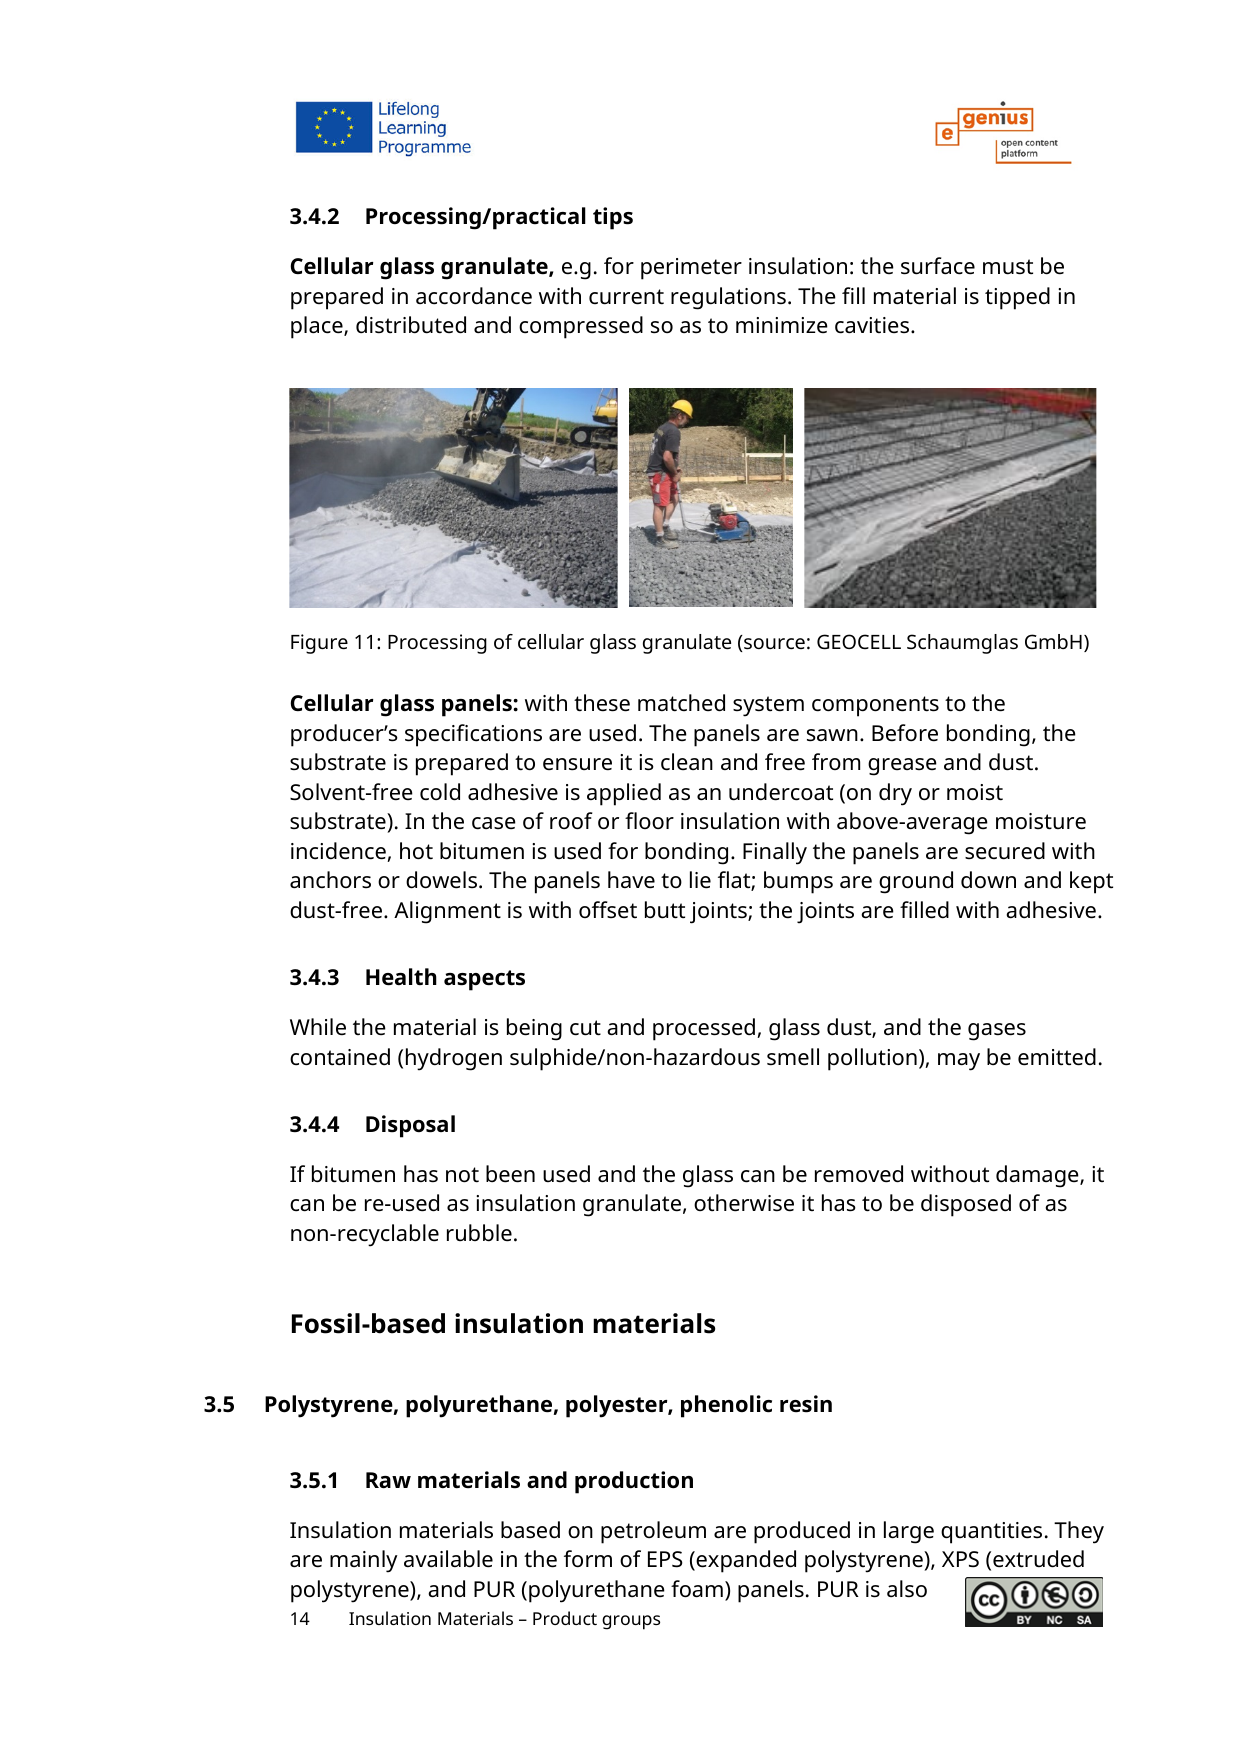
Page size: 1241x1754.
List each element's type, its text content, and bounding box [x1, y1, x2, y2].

text While the material is being cut and processed, glass dust, and the gases contained (hydrogen sulphide/non-hazardous smell pollution), may be emitted. [289, 1012, 1119, 1071]
text Cellular glass granulate, e.g. for perimeter insulation: the surface must be prepared in accordance with current regulations. The fill material is tipped in place, distributed and compressed so as to minimize cavities. [289, 251, 1119, 339]
subtitle Health aspects [289, 962, 1119, 991]
subtitle Fossil-based insulation materials [289, 1310, 1119, 1339]
text If bitumen has not been used and the glass can be removed without damage, it can be re-used as insulation granulate, otherwise it has to be disposed of as non-recyclable rubble. [289, 1159, 1119, 1247]
subtitle Disposal [289, 1108, 1119, 1138]
text Cellular glass panels: with these matched system components to the producer’s specifications are used. The panels are sawn. Before bonding, the substrate is prepared to ensure it is clean and free from grease and dust. Solvent-free cold adhesive is applied as an undercoat (on dry or moist substrate). In the case of roof or floor insulation with above-average moisture incidence, hot bitumen is used for bonding. Finally the panels are secured with anchors or dowels. The panels have to lie flat; bumps are ground down and kept dust-free. Alignment is with offset butt joints; the joints are filled with adhesive. [289, 688, 1119, 924]
subtitle Processing/practical tips [289, 201, 1119, 230]
subtitle Polystyrene, polyurethane, polyester, phenolic resin [204, 1389, 1119, 1419]
subtitle Raw materials and production [289, 1464, 1119, 1494]
text Insulation materials based on petroleum are produced in large quantities. They are mainly available in the form of EPS (expanded polystyrene), XPS (extruded polystyrene), and PUR (polyurethane foam) panels. PUR is also [289, 1515, 1119, 1603]
